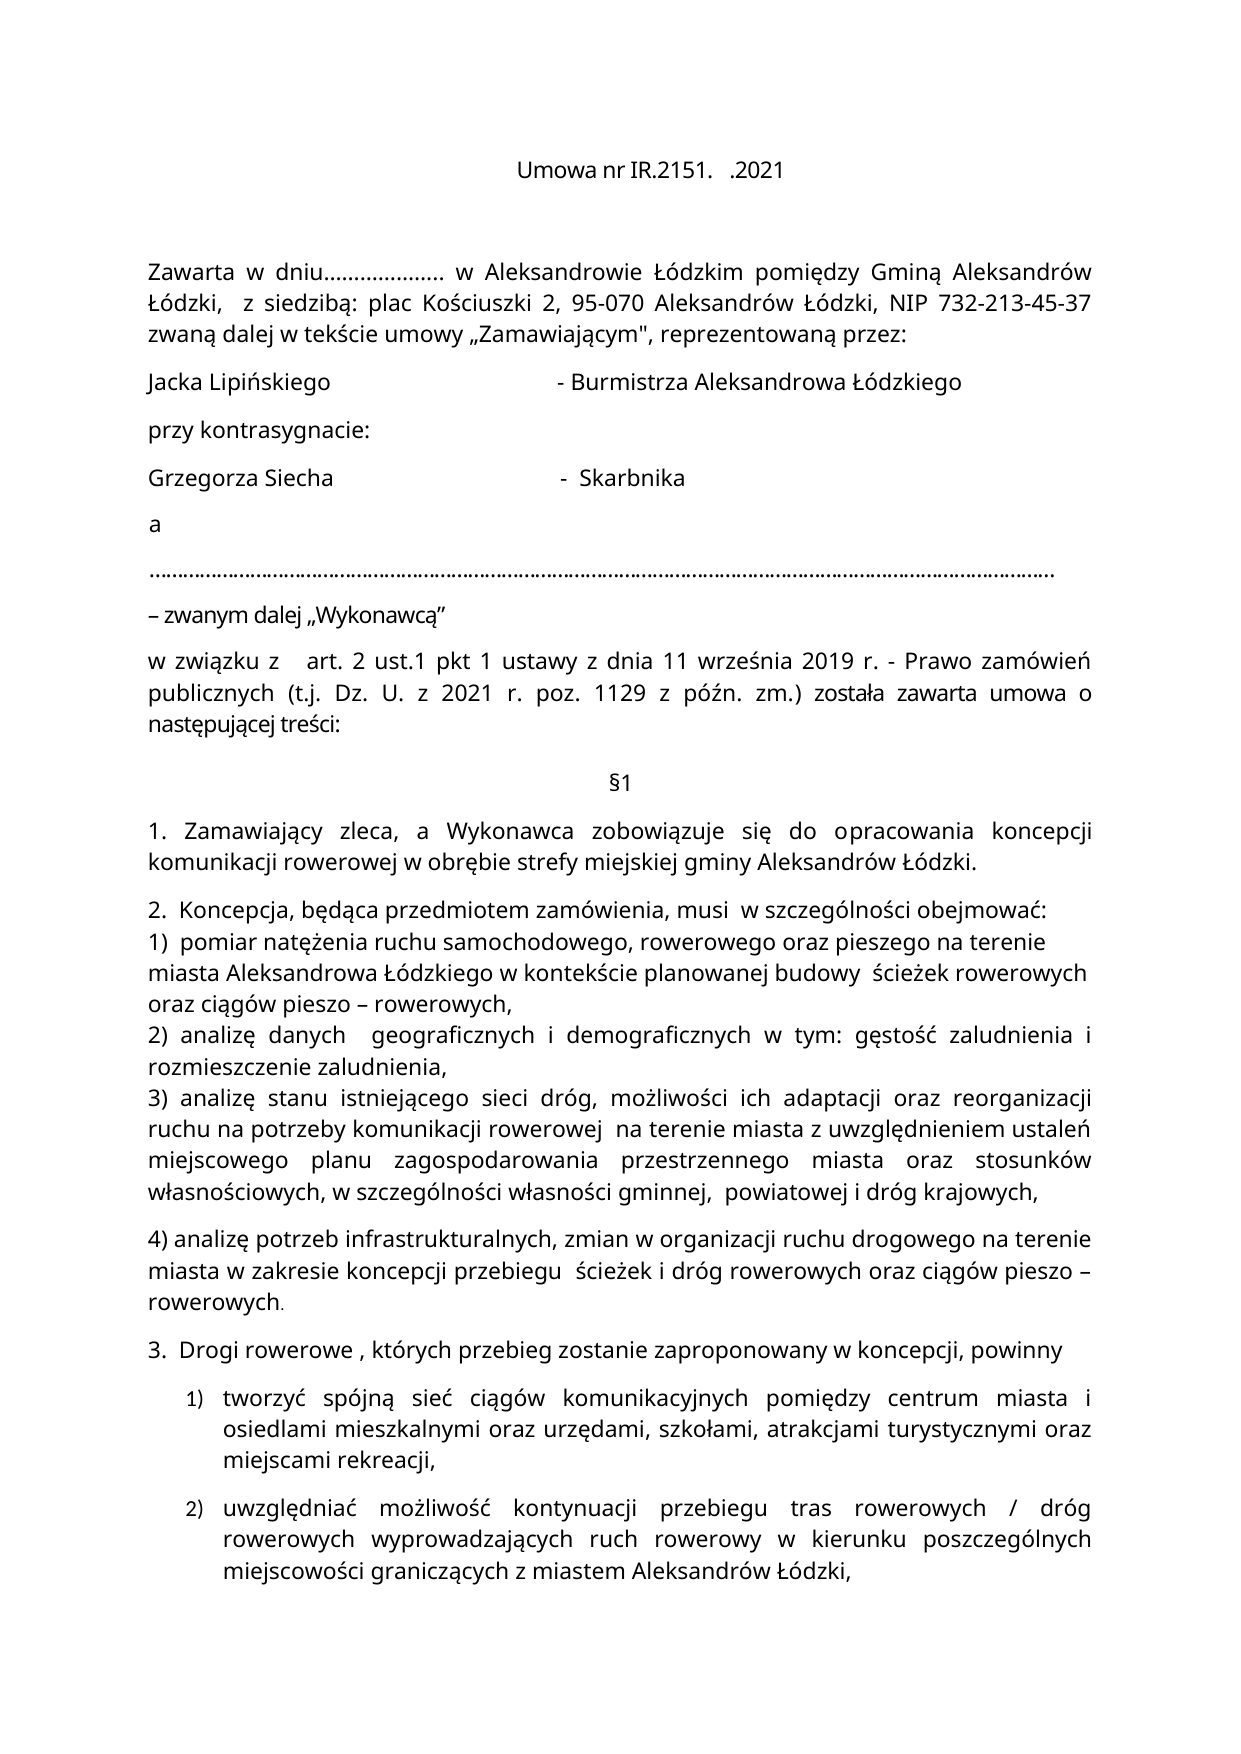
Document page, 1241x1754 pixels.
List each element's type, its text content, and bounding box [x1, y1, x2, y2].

text ……………………………………………………………………………………………………………………………………………… [149, 555, 1089, 583]
text 2) analizę danych geograficznych i demograficznych w tym: gęstość zaludnienia i rozmieszczenie zaludnienia, [148, 1019, 1093, 1082]
text 1. Zamawiający zleca, a Wykonawca zobowiązuje się do opracowania koncepcji komunikacji rowerowej w obrębie strefy miejskiej gminy Aleksandrów Łódzki. [148, 815, 1093, 878]
text Zawarta w dniu……………….. w Aleksandrowie Łódzkim pomiędzy Gminą Aleksandrów Łódzki, z siedzibą: plac Kościuszki 2, 95-070 Aleksandrów Łódzki, NIP 732-213-45-37 zwaną dalej w tekście umowy „Zamawiającym", reprezentowaną przez: [148, 256, 1093, 349]
text 4) analizę potrzeb infrastrukturalnych, zmian w organizacji ruchu drogowego na terenie miasta w zakresie koncepcji przebiegu ścieżek i dróg rowerowych oraz ciągów pieszo – rowerowych. [148, 1223, 1093, 1317]
text 3) analizę stanu istniejącego sieci dróg, możliwości ich adaptacji oraz reorganizacji ruchu na potrzeby komunikacji rowerowej na terenie miasta z uwzględnieniem ustaleń miejscowego planu zagospodarowania przestrzennego miasta oraz stosunków własnościowych, w szczególności własności gminnej, powiatowej i dróg krajowych, [148, 1082, 1093, 1207]
list tworzyć spójną sieć ciągów komunikacyjnych pomiędzy centrum miasta i osiedlami mieszkalnymi oraz urzędami, szkołami, atrakcjami turystycznymi oraz miejscami rekreacji, [185, 1382, 1093, 1476]
text a [149, 510, 1089, 538]
text 2. Koncepcja, będąca przedmiotem zamówienia, musi w szczególności obejmować: [148, 894, 1093, 926]
list uwzględniać możliwość kontynuacji przebiegu tras rowerowych / dróg rowerowych wyprowadzających ruch rowerowy w kierunku poszczególnych miejscowości graniczących z miastem Aleksandrów Łódzki, [185, 1492, 1093, 1586]
text – zwanym dalej „Wykonawcą” [148, 601, 1089, 629]
text Umowa nr IR.2151. .2021 [494, 154, 1093, 185]
text §1 [149, 767, 1093, 798]
text przy kontrasygnacie: [148, 414, 1093, 445]
text 1) pomiar natężenia ruchu samochodowego, rowerowego oraz pieszego na terenie miasta Aleksandrowa Łódzkiego w kontekście planowanej budowy ścieżek rowerowych oraz ciągów pieszo – rowerowych, [148, 926, 1093, 1019]
text Grzegorza Siecha - Skarbnika [148, 462, 1093, 493]
text 3. Drogi rowerowe , których przebieg zostanie zaproponowany w koncepcji, powinny [148, 1334, 1093, 1365]
text w związku z art. 2 ust.1 pkt 1 ustawy z dnia 11 września 2019 r. - Prawo zamówień publicznych (t.j. Dz. U. z 2021 r. poz. 1129 z późn. zm.) została zawarta umowa o następującej treści: [148, 645, 1093, 739]
text Jacka Lipińskiego - Burmistrza Aleksandrowa Łódzkiego [148, 366, 1093, 397]
